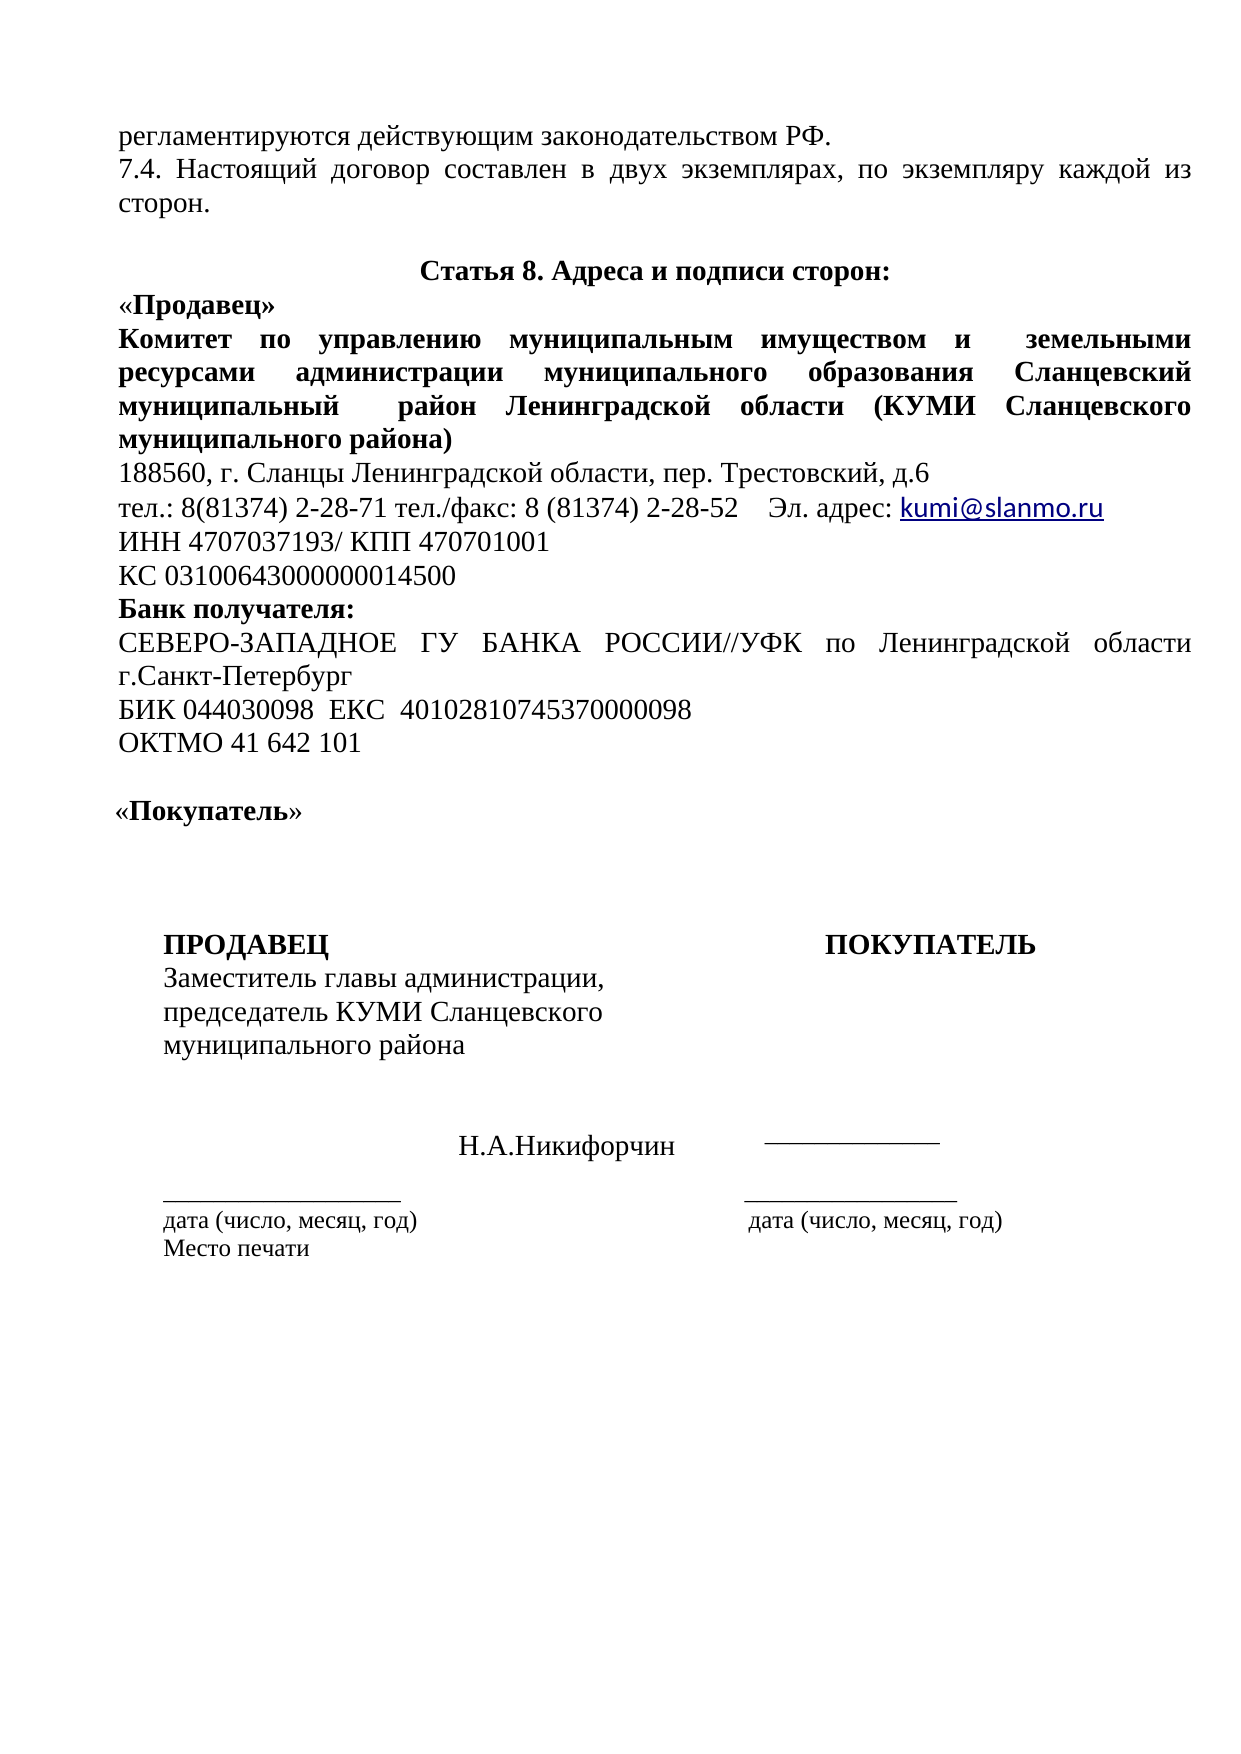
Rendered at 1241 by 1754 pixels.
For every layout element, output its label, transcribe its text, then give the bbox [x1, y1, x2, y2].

list ИНН 4707037193/ КПП 470701001 [81, 524, 1192, 558]
table_header Н.А.Никифорчин [409, 1061, 697, 1176]
list БИК 044030098 ЕКС 40102810745370000098 [81, 692, 1192, 726]
list муниципального района [118, 1027, 1192, 1061]
list СЕВЕРО-ЗАПАДНОЕ ГУ БАНКА РОССИИ//УФК по Ленинградской области г.Санкт-Петербург [81, 625, 1192, 692]
list ПРОДАВЕЦ ПОКУПАТЕЛЬ [118, 927, 1192, 960]
table_header [118, 1061, 409, 1176]
list дата (число, месяц, год) дата (число, месяц, год) [118, 1205, 1192, 1233]
list председатель КУМИ Сланцевского [118, 994, 1192, 1027]
list тел.: 8(81374) 2-28-71 тел./факс: 8 (81374) 2-28-52 Эл. адрес: kumi@slanmo.ru [81, 489, 1192, 524]
list 188560, г. Сланцы Ленинградской области, пер. Трестовский, д.6 [81, 455, 1192, 489]
table_header [971, 1061, 1223, 1176]
text 7.4. Настоящий договор составлен в двух экземплярах, по экземпляру каждой из сторон. [118, 152, 1192, 219]
text «Продавец» [118, 287, 1192, 321]
list ОКТМО 41 642 101 [81, 726, 1192, 759]
list Заместитель главы администрации, [118, 960, 1192, 994]
list Комитет по управлению муниципальным имуществом и земельными ресурсами администрации муниципального образования Сланцевский муниципальный район Ленинградской области (КУМИ Сланцевского муниципального района) [81, 321, 1192, 455]
table_header ______________ [708, 1061, 971, 1176]
list ___________________ _________________ [118, 1176, 1192, 1205]
text Статья 8. Адреса и подписи сторон: [118, 253, 1192, 287]
text регламентируются действующим законодательством РФ. [118, 118, 1192, 152]
table_header [697, 1061, 708, 1176]
list «Покупатель» [77, 793, 1192, 826]
list КС 03100643000000014500 [81, 558, 1192, 591]
list Банк получателя: [81, 591, 1192, 625]
list Место печати [118, 1233, 1192, 1262]
